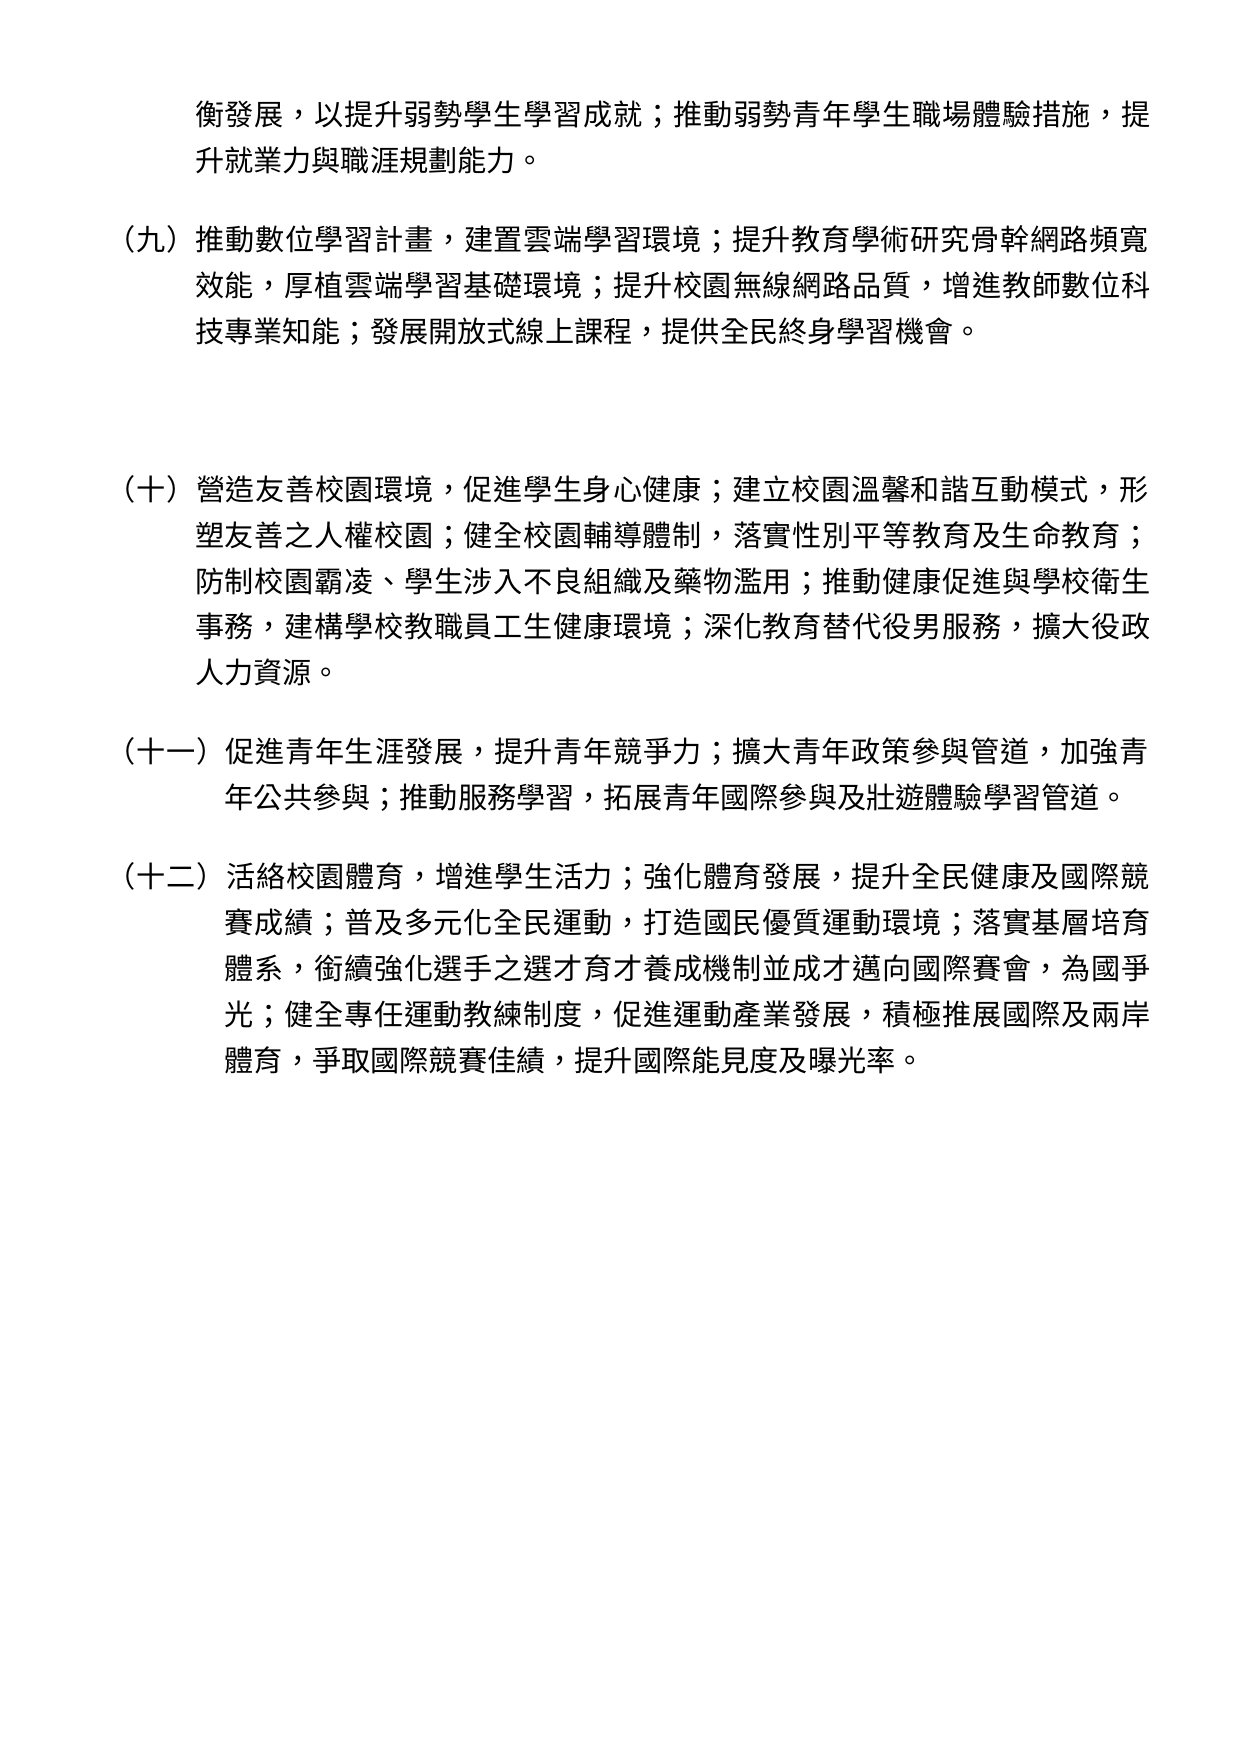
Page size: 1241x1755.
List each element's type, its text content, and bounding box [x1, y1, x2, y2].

text （十一）促進青年生涯發展，提升青年競爭力；擴大青年政策參與管道，加強青年公共參與；推動服務學習，拓展青年國際參與及壯遊體驗學習管道。 [107, 726, 1152, 818]
text （十二）活絡校園體育，增進學生活力；強化體育發展，提升全民健康及國際競賽成績；普及多元化全民運動，打造國民優質運動環境；落實基層培育體系，銜續強化選手之選才育才養成機制並成才邁向國際賽會，為國爭光；健全專任運動教練制度，促進運動產業發展，積極推展國際及兩岸體育，爭取國際競賽佳績，提升國際能見度及曝光率。 [107, 851, 1152, 1080]
text （九）推動數位學習計畫，建置雲端學習環境；提升教育學術研究骨幹網路頻寬效能，厚植雲端學習基礎環境；提升校園無線網路品質，增進教師數位科技專業知能；發展開放式線上課程，提供全民終身學習機會。 [106, 214, 1152, 351]
text （十）營造友善校園環境，促進學生身心健康；建立校園溫馨和諧互動模式，形塑友善之人權校園；健全校園輔導體制，落實性別平等教育及生命教育；防制校園霸凌、學生涉入不良組織及藥物濫用；推動健康促進與學校衛生事務，建構學校教職員工生健康環境；深化教育替代役男服務，擴大役政人力資源。 [106, 464, 1152, 693]
text 衡發展，以提升弱勢學生學習成就；推動弱勢青年學生職場體驗措施，提升就業力與職涯規劃能力。 [106, 89, 1152, 180]
